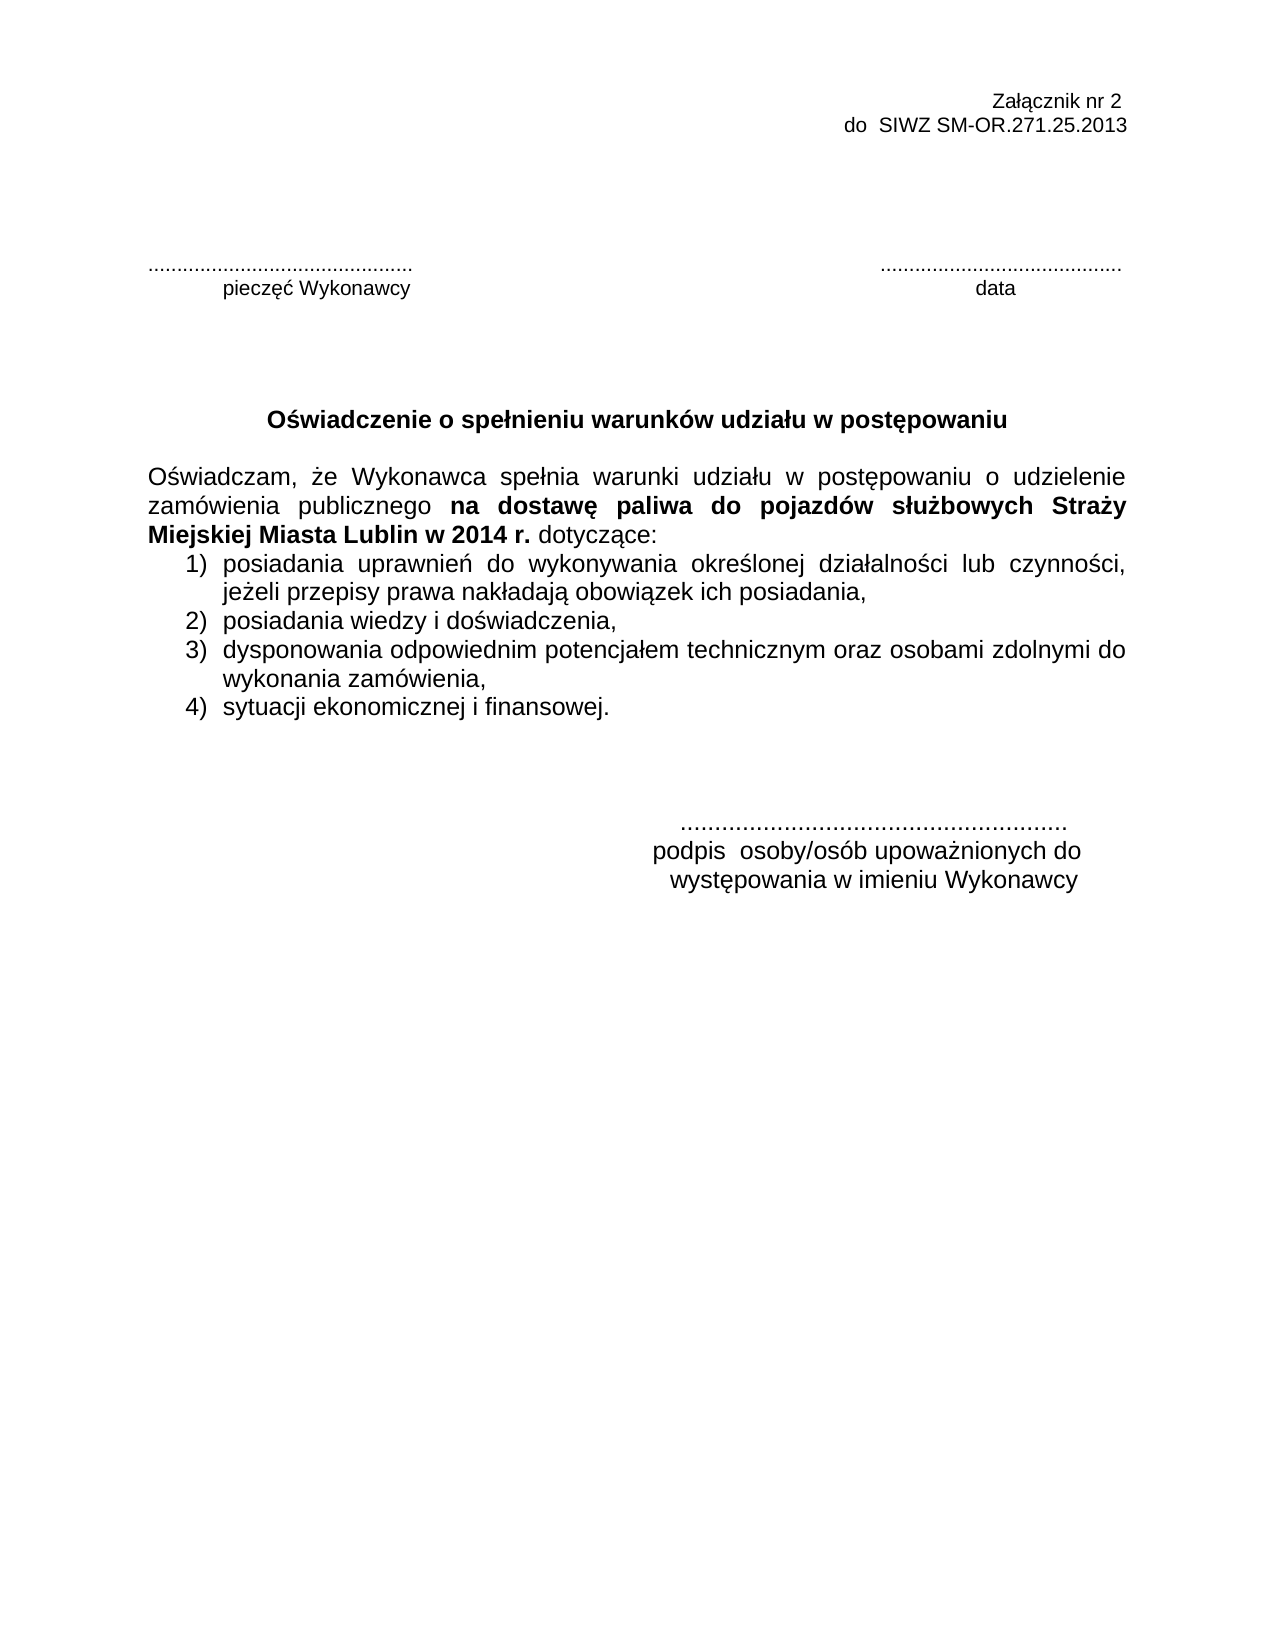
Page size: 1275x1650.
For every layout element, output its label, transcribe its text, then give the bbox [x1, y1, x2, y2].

text pieczęć Wykonawcy data [148, 276, 1127, 299]
text Oświadczenie o spełnieniu warunków udziału w postępowaniu [148, 405, 1127, 434]
list posiadania wiedzy i doświadczenia, [185, 606, 1127, 635]
list sytuacji ekonomicznej i finansowej. [185, 692, 1127, 721]
text podpis osoby/osób upoważnionych do [620, 836, 1127, 865]
text występowania w imieniu Wykonawcy [620, 865, 1127, 894]
list dysponowania odpowiednim potencjałem technicznym oraz osobami zdolnymi do wykonania zamówienia, [185, 635, 1127, 692]
text do SIWZ SM-OR.271.25.2013 [148, 113, 1127, 137]
text Załącznik nr 2 [148, 89, 1127, 113]
text Oświadczam, że Wykonawca spełnia warunki udziału w postępowaniu o udzielenie zamówienia publicznego na dostawę paliwa do pojazdów służbowych Straży Miejskiej Miasta Lublin w 2014 r. dotyczące: [148, 462, 1127, 549]
list posiadania uprawnień do wykonywania określonej działalności lub czynności, jeżeli przepisy prawa nakładają obowiązek ich posiadania, [185, 549, 1127, 606]
text .............................................. .......................................... [148, 252, 1127, 276]
text ........................................................ [620, 807, 1127, 836]
